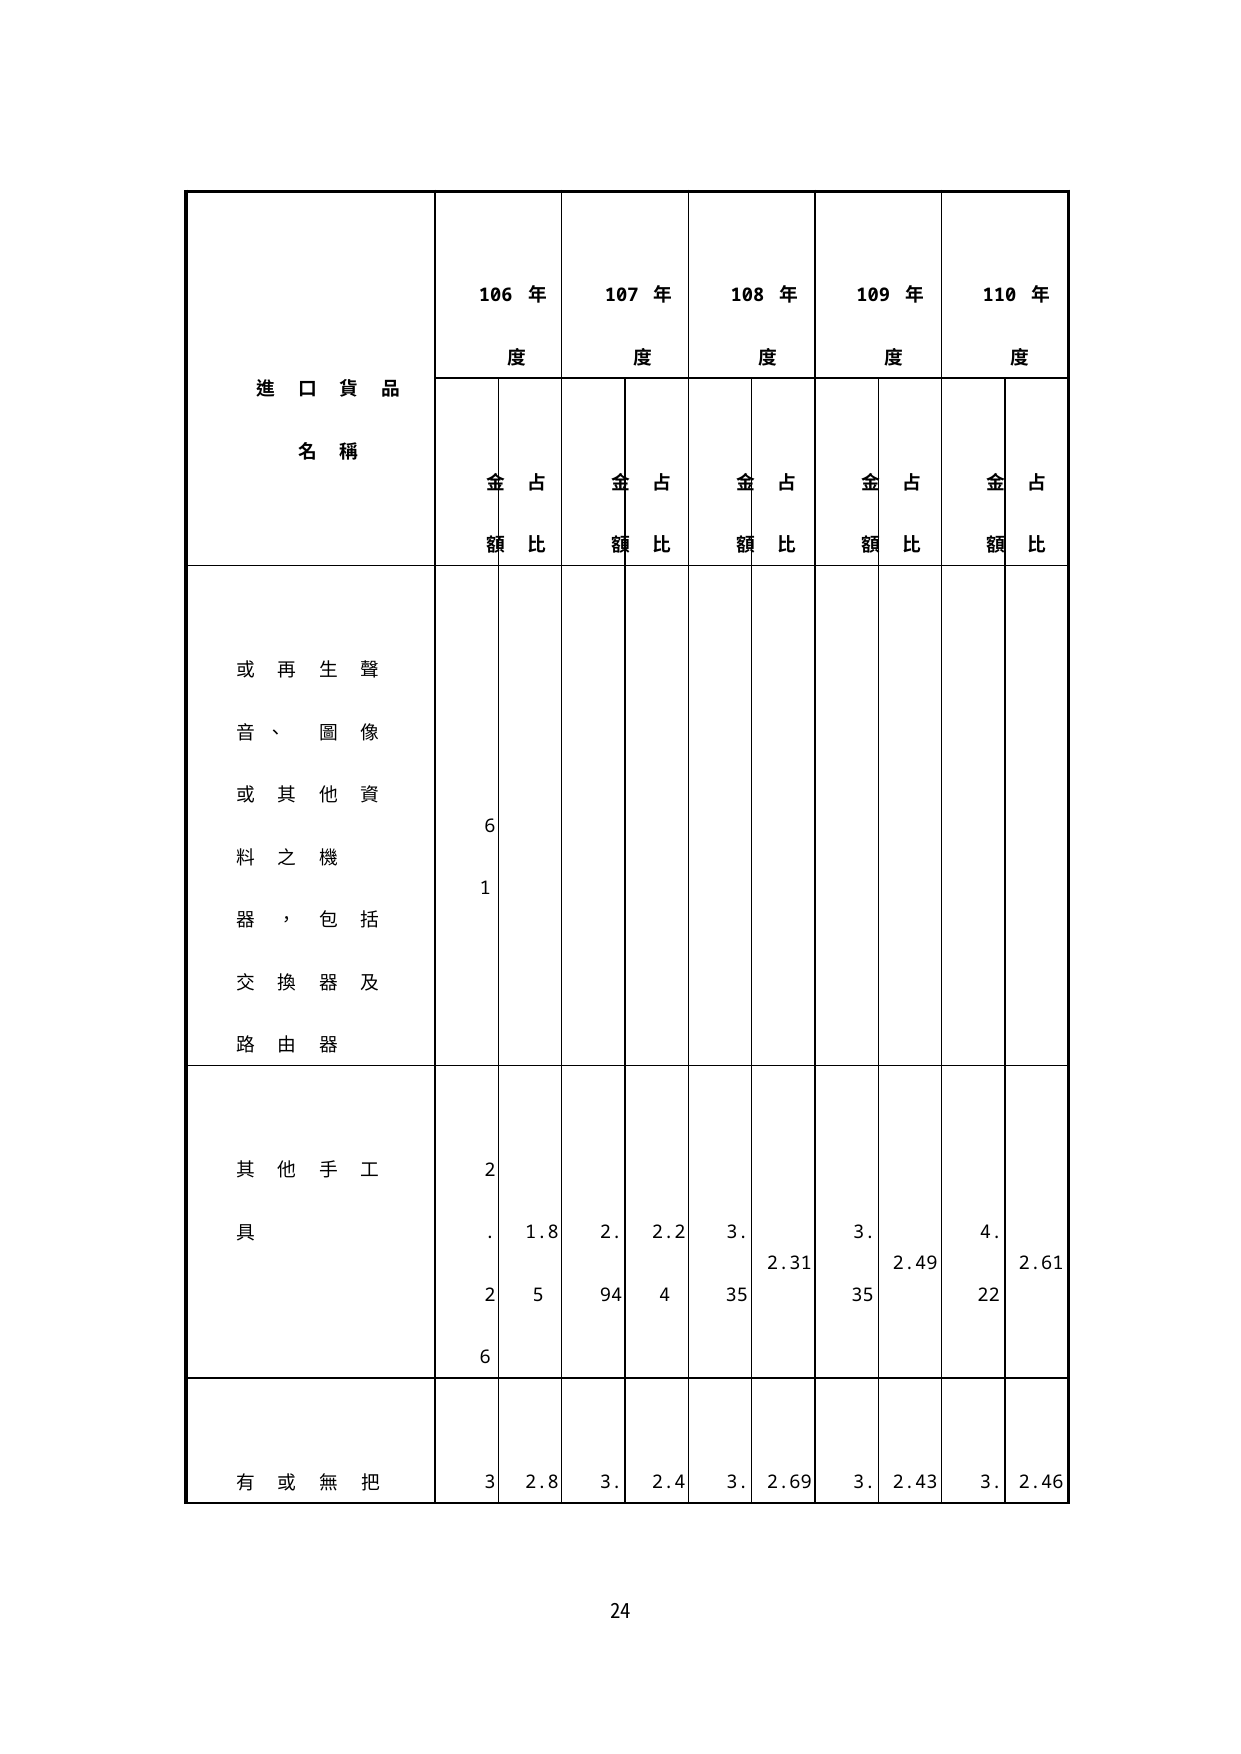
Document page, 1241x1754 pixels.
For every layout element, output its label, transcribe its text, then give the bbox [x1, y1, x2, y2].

table_cell [689, 566, 751, 1064]
table_cell 2.69 [752, 1379, 814, 1502]
table_cell 2.46 [1006, 1379, 1067, 1502]
table_header 109年度 [816, 193, 941, 377]
table_cell 占比 [626, 379, 688, 564]
table_cell [626, 566, 688, 1064]
table_header 108年度 [689, 193, 814, 377]
table_cell [942, 566, 1004, 1064]
table_cell 2.31 [752, 1066, 814, 1377]
table_cell 占比 [499, 379, 561, 564]
table_cell 2.24 [626, 1066, 688, 1377]
table_cell 或再生聲音、圖像或其他資料之機器，包括交換器及路由器 [188, 566, 434, 1064]
table_cell 占比 [752, 379, 814, 564]
table_header 107年度 [562, 193, 688, 377]
table_cell 3.35 [816, 1066, 878, 1377]
table_cell 其他手工具 [188, 1066, 434, 1377]
table_cell 2.49 [879, 1066, 941, 1377]
table_header 106年度 [436, 193, 561, 377]
table_cell 2.8 [499, 1379, 561, 1502]
table_cell 61 [436, 566, 498, 1064]
table_cell 金額 [689, 379, 751, 564]
table_cell 2.26 [436, 1066, 498, 1377]
table_cell 2.61 [1006, 1066, 1067, 1377]
table_cell [499, 566, 561, 1064]
table_cell 金額 [562, 379, 624, 564]
table_cell 3. [816, 1379, 878, 1502]
table_cell 占比 [879, 379, 941, 564]
table_cell [816, 566, 878, 1064]
table_cell 金額 [942, 379, 1004, 564]
table_cell 2.4 [626, 1379, 688, 1502]
table_cell 金額 [816, 379, 878, 564]
table_cell [752, 566, 814, 1064]
table_cell 3. [689, 1379, 751, 1502]
table_cell 1.85 [499, 1066, 561, 1377]
table_cell 3.35 [689, 1066, 751, 1377]
table_cell [562, 566, 624, 1064]
table_cell 占比 [1006, 379, 1067, 564]
table_cell [1006, 566, 1067, 1064]
table_cell 有或無把 [188, 1379, 434, 1502]
table_cell 4.22 [942, 1066, 1004, 1377]
table_cell 2.43 [879, 1379, 941, 1502]
table_cell 金額 [436, 379, 498, 564]
table_cell 3. [942, 1379, 1004, 1502]
table_cell 3 [436, 1379, 498, 1502]
table_header 110年度 [942, 193, 1067, 377]
table_cell [879, 566, 941, 1064]
table_header 進口貨品名稱 [188, 193, 434, 564]
table_cell 2.94 [562, 1066, 624, 1377]
table_cell 3. [562, 1379, 624, 1502]
